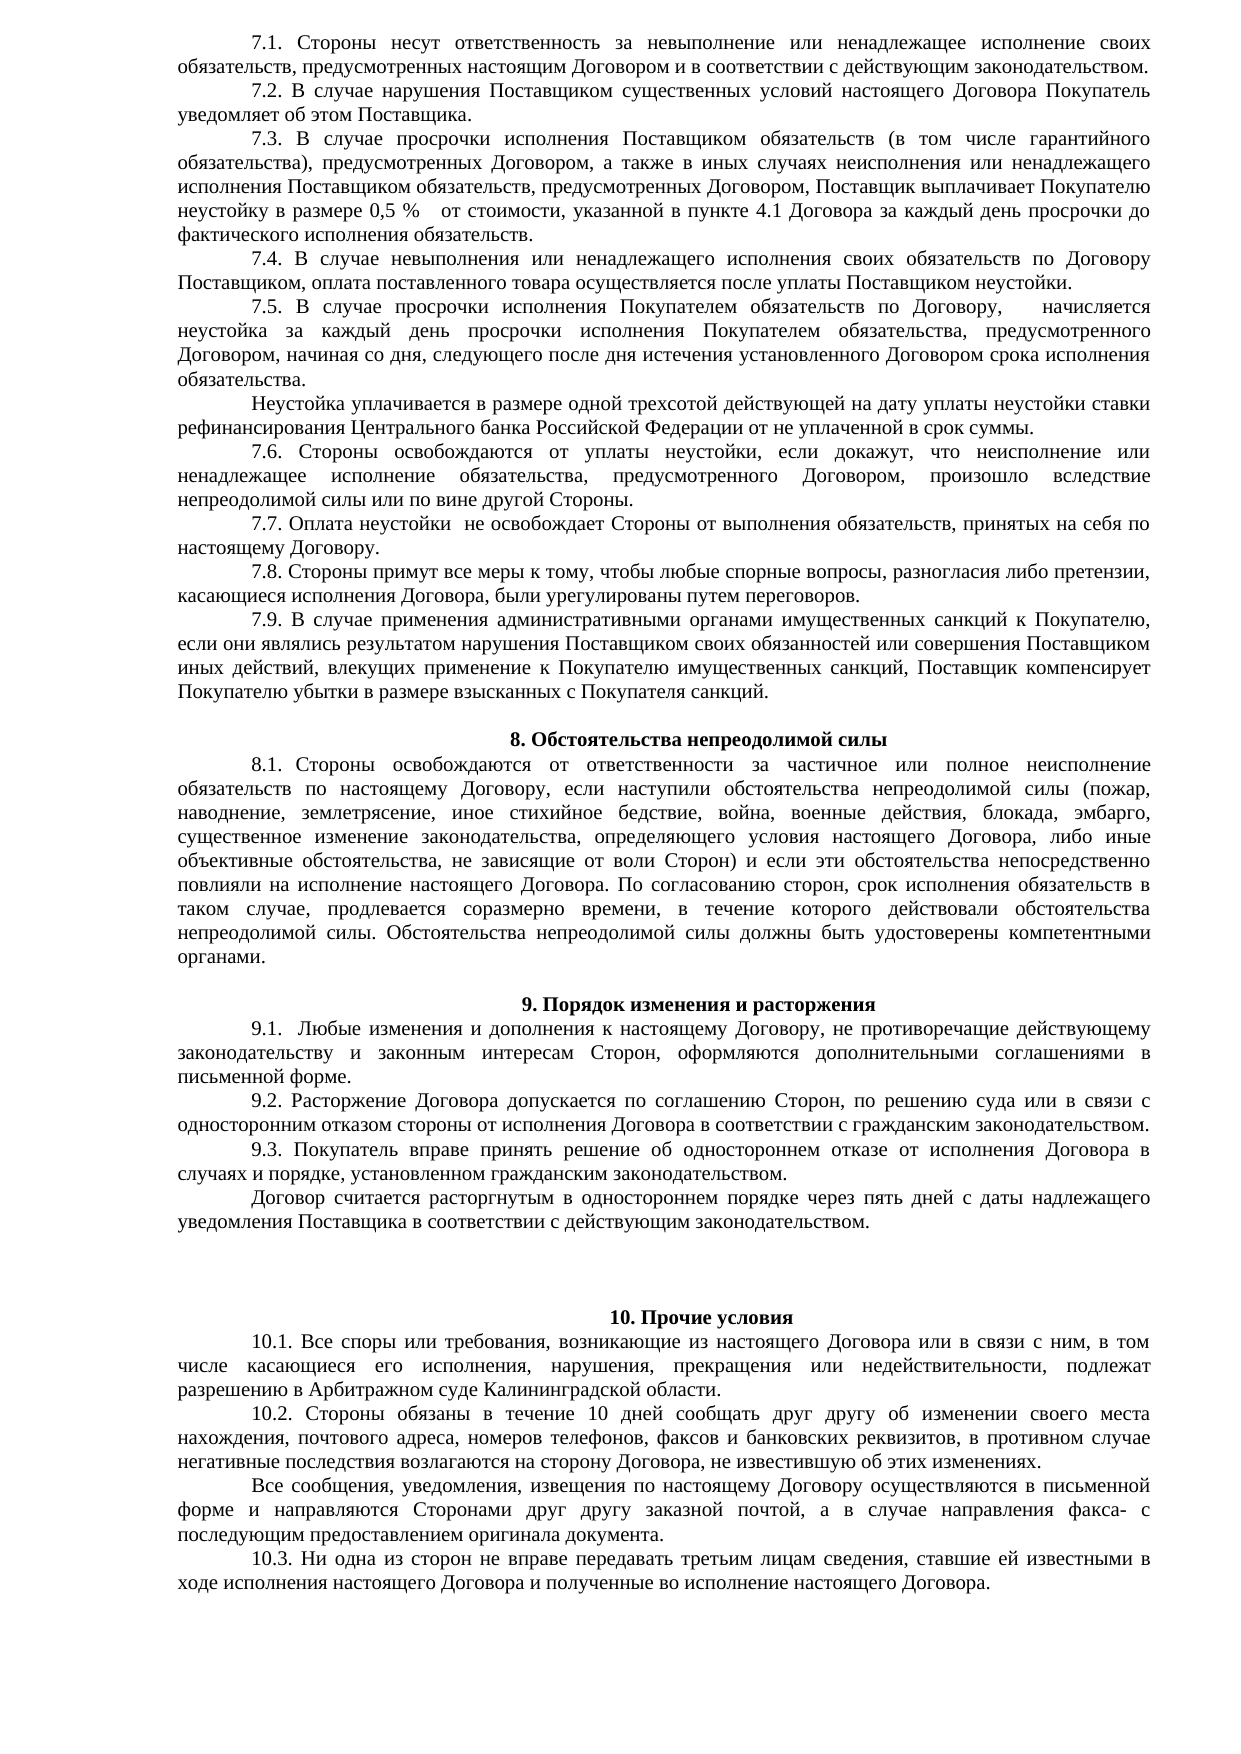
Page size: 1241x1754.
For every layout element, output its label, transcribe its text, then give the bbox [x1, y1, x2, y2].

text 7.2. В случае нарушения Поставщиком существенных условий настоящего Договора Покупатель уведомляет об этом Поставщика. [177, 78, 1152, 126]
text 7.3. В случае просрочки исполнения Поставщиком обязательств (в том числе гарантийного обязательства), предусмотренных Договором, а также в иных случаях неисполнения или ненадлежащего исполнения Поставщиком обязательств, предусмотренных Договором, Поставщик выплачивает Покупателю неустойку в размере 0,5 % от стоимости, указанной в пункте 4.1 Договора за каждый день просрочки до фактического исполнения обязательств. [177, 126, 1152, 246]
text 7.5. В случае просрочки исполнения Покупателем обязательств по Договору, начисляется неустойка за каждый день просрочки исполнения Покупателем обязательства, предусмотренного Договором, начиная со дня, следующего после дня истечения установленного Договором срока исполнения обязательства. [177, 294, 1152, 391]
text 7.7. Оплата неустойки не освобождает Стороны от выполнения обязательств, принятых на себя по настоящему Договору. [177, 511, 1152, 559]
text 7.4. В случае невыполнения или ненадлежащего исполнения своих обязательств по Договору Поставщиком, оплата поставленного товара осуществляется после уплаты Поставщиком неустойки. [177, 246, 1152, 294]
text 10. Прочие условия [177, 1305, 1152, 1329]
text 9. Порядок изменения и расторжения [177, 992, 1152, 1016]
text 9.2. Расторжение Договора допускается по соглашению Сторон, по решению суда или в связи с односторонним отказом стороны от исполнения Договора в соответствии с гражданским законодательством. [177, 1088, 1152, 1136]
text 9.1. Любые изменения и дополнения к настоящему Договору, не противоречащие действующему законодательству и законным интересам Сторон, оформляются дополнительными соглашениями в письменной форме. [177, 1016, 1152, 1088]
text 7.8. Стороны примут все меры к тому, чтобы любые спорные вопросы, разногласия либо претензии, касающиеся исполнения Договора, были урегулированы путем переговоров. [177, 559, 1152, 607]
text 9.3. Покупатель вправе принять решение об одностороннем отказе от исполнения Договора в случаях и порядке, установленном гражданским законодательством. [177, 1136, 1152, 1184]
text 10.1. Все споры или требования, возникающие из настоящего Договора или в связи с ним, в том числе касающиеся его исполнения, нарушения, прекращения или недействительности, подлежат разрешению в Арбитражном суде Калининградской области. [177, 1329, 1152, 1401]
text 7.9. В случае применения административными органами имущественных санкций к Покупателю, если они являлись результатом нарушения Поставщиком своих обязанностей или совершения Поставщиком иных действий, влекущих применение к Покупателю имущественных санкций, Поставщик компенсирует Покупателю убытки в размере взысканных с Покупателя санкций. [177, 607, 1152, 703]
text 7.1. Стороны несут ответственность за невыполнение или ненадлежащее исполнение своих обязательств, предусмотренных настоящим Договором и в соответствии с действующим законодательством. [177, 29, 1152, 78]
text 8.1. Стороны освобождаются от ответственности за частичное или полное неисполнение обязательств по настоящему Договору, если наступили обстоятельства непреодолимой силы (пожар, наводнение, землетрясение, иное стихийное бедствие, война, военные действия, блокада, эмбарго, существенное изменение законодательства, определяющего условия настоящего Договора, либо иные объективные обстоятельства, не зависящие от воли Сторон) и если эти обстоятельства непосредственно повлияли на исполнение настоящего Договора. По согласованию сторон, срок исполнения обязательств в таком случае, продлевается соразмерно времени, в течение которого действовали обстоятельства непреодолимой силы. Обстоятельства непреодолимой силы должны быть удостоверены компетентными органами. [177, 751, 1152, 968]
text 10.2. Стороны обязаны в течение 10 дней сообщать друг другу об изменении своего места нахождения, почтового адреса, номеров телефонов, факсов и банковских реквизитов, в противном случае негативные последствия возлагаются на сторону Договора, не известившую об этих изменениях. [177, 1401, 1152, 1473]
text 7.6. Стороны освобождаются от уплаты неустойки, если докажут, что неисполнение или ненадлежащее исполнение обязательства, предусмотренного Договором, произошло вследствие непреодолимой силы или по вине другой Стороны. [177, 439, 1152, 511]
text 10.3. Ни одна из сторон не вправе передавать третьим лицам сведения, ставшие ей известными в ходе исполнения настоящего Договора и полученные во исполнение настоящего Договора. [177, 1546, 1152, 1594]
text Неустойка уплачивается в размере одной трехсотой действующей на дату уплаты неустойки ставки рефинансирования Центрального банка Российской Федерации от не уплаченной в срок суммы. [177, 391, 1152, 439]
text Все сообщения, уведомления, извещения по настоящему Договору осуществляются в письменной форме и направляются Сторонами друг другу заказной почтой, а в случае направления факса- с последующим предоставлением оригинала документа. [177, 1473, 1152, 1546]
text Договор считается расторгнутым в одностороннем порядке через пять дней с даты надлежащего уведомления Поставщика в соответствии с действующим законодательством. [177, 1184, 1152, 1233]
text 8. Обстоятельства непреодолимой силы [177, 727, 1146, 751]
